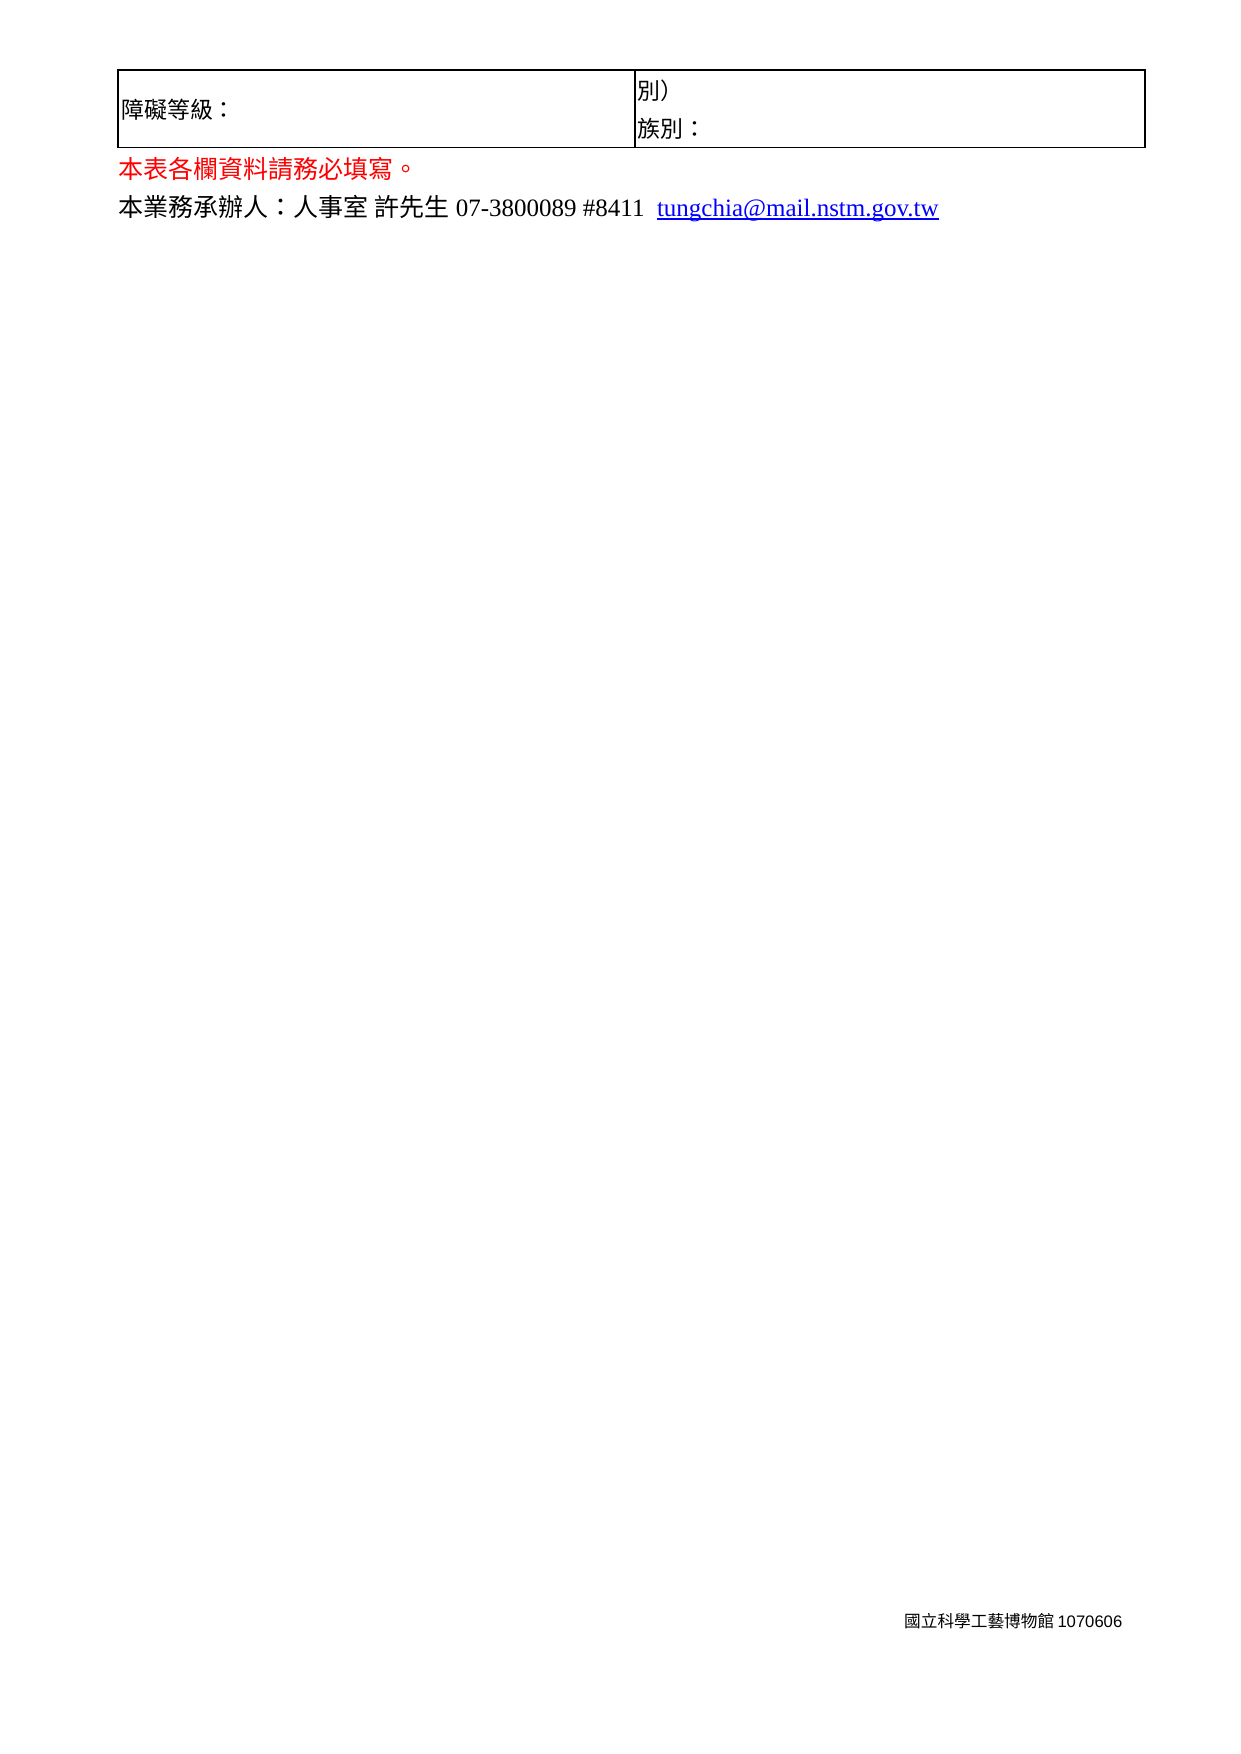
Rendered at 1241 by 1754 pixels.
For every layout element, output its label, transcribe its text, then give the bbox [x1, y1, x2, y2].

table_cell 別） 族別： [636, 71, 1144, 147]
text 本業務承辦人：人事室 許先生 07-3800089 #8411 tungchia@mail.nstm.gov.tw [118, 187, 1122, 225]
text 本表各欄資料請務必填寫。 [118, 148, 1122, 187]
table_cell 障礙等級： [119, 71, 634, 147]
